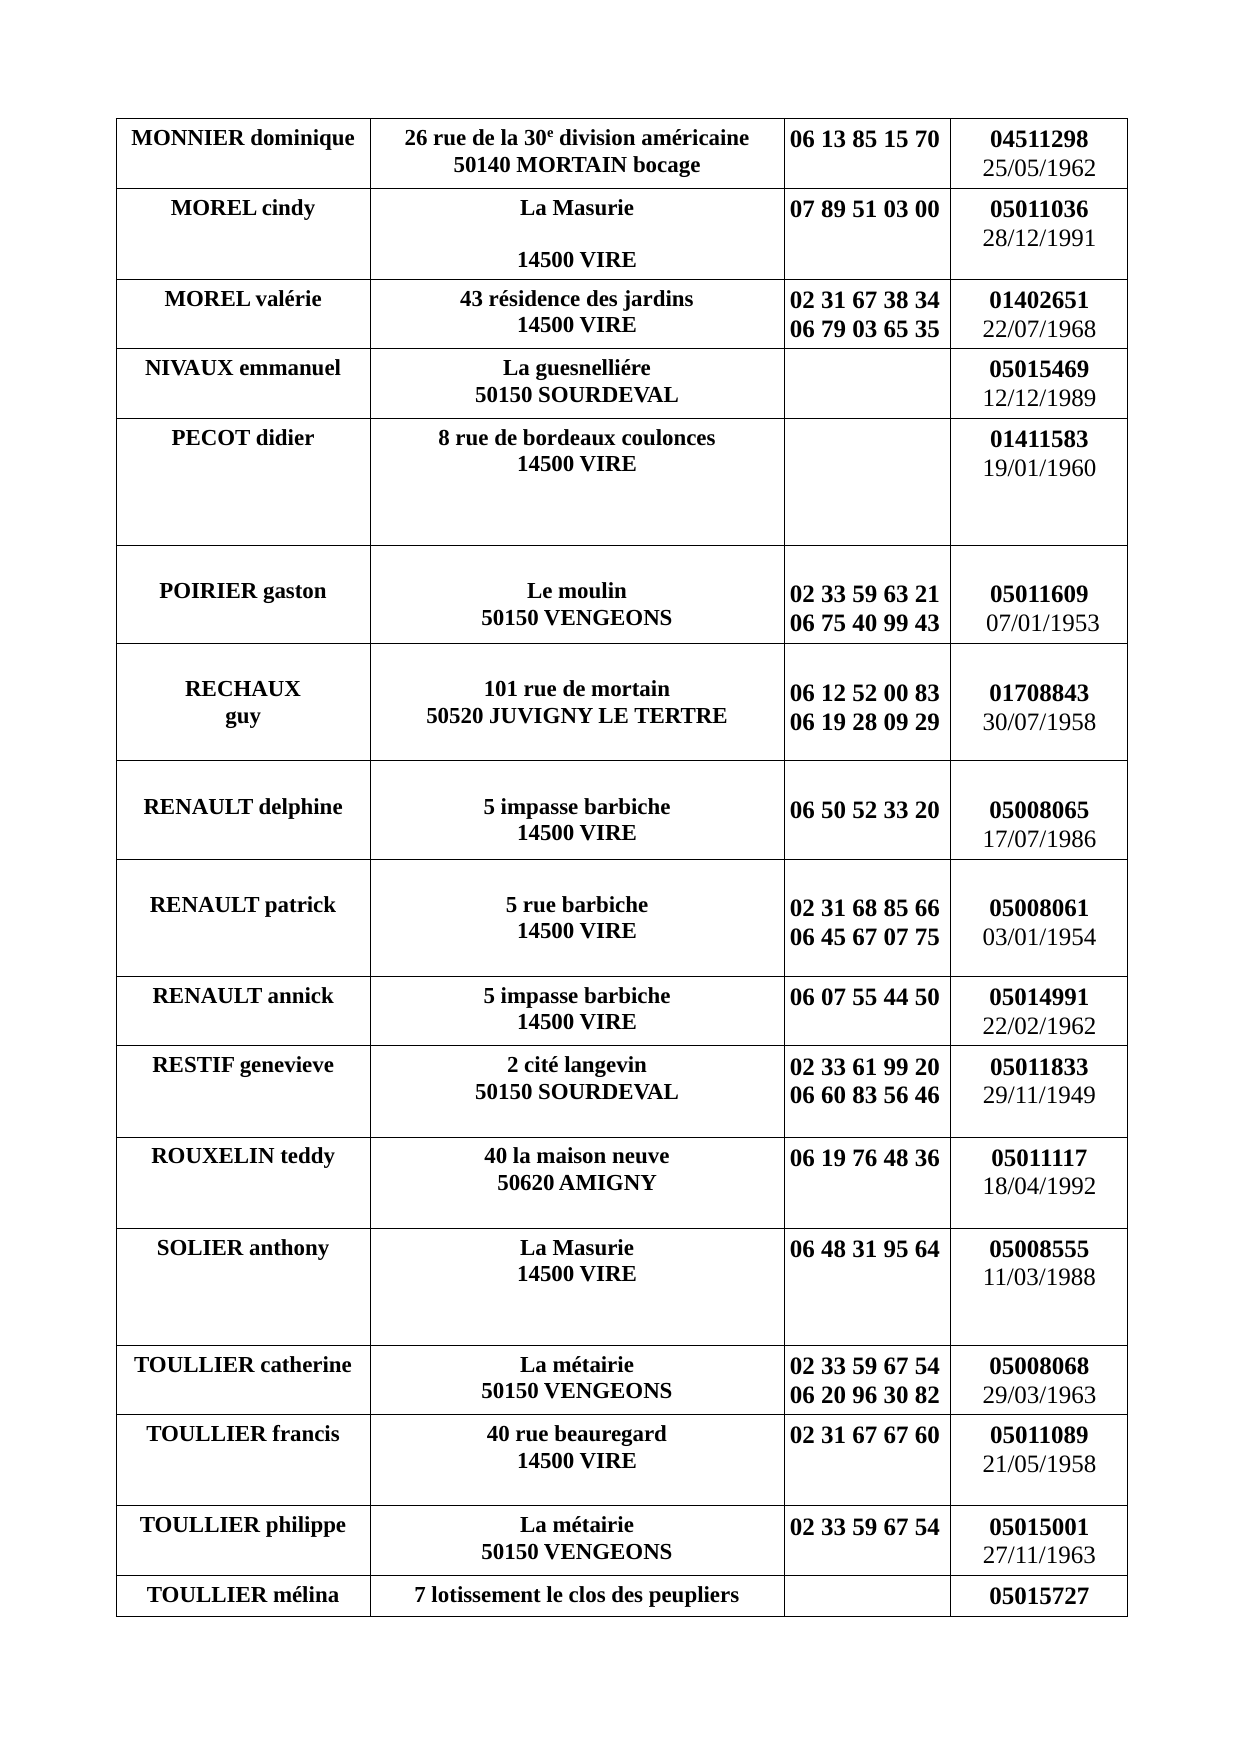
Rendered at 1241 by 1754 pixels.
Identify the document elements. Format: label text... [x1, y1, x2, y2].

table_cell MOREL valérie [117, 280, 370, 348]
table_cell RECHAUX guy [117, 644, 370, 760]
table_cell 06 50 52 33 20 [785, 761, 950, 858]
table_cell [785, 1576, 950, 1616]
table_cell 8 rue de bordeaux coulonces 14500 VIRE [371, 419, 784, 544]
table_cell PECOT didier [117, 419, 370, 544]
table_cell SOLIER anthony [117, 1229, 370, 1345]
table_cell 05011117 18/04/1992 [951, 1138, 1127, 1227]
table_cell 04511298 25/05/1962 [951, 119, 1127, 188]
table_cell MONNIER dominique [117, 119, 370, 188]
table_cell 06 48 31 95 64 [785, 1229, 950, 1345]
table_cell 05011089 21/05/1958 [951, 1415, 1127, 1505]
table_cell TOULLIER mélina [117, 1576, 370, 1616]
table_cell RENAULT annick [117, 977, 370, 1045]
table_cell 05011833 29/11/1949 [951, 1046, 1127, 1136]
table_cell 01402651 22/07/1968 [951, 280, 1127, 348]
table_cell 01708843 30/07/1958 [951, 644, 1127, 760]
table_cell POIRIER gaston [117, 546, 370, 643]
table_cell 02 31 67 67 60 [785, 1415, 950, 1505]
table_cell 05011036 28/12/1991 [951, 189, 1127, 279]
table_cell 06 13 85 15 70 [785, 119, 950, 188]
table_cell 7 lotissement le clos des peupliers [371, 1576, 784, 1616]
table_cell 05015001 27/11/1963 [951, 1506, 1127, 1575]
table_cell 40 rue beauregard 14500 VIRE [371, 1415, 784, 1505]
table_cell 40 la maison neuve 50620 AMIGNY [371, 1138, 784, 1227]
table_cell 2 cité langevin 50150 SOURDEVAL [371, 1046, 784, 1136]
table_cell La métairie 50150 VENGEONS [371, 1346, 784, 1414]
table_cell Le moulin 50150 VENGEONS [371, 546, 784, 643]
table_cell 05014991 22/02/1962 [951, 977, 1127, 1045]
table_cell La Masurie 14500 VIRE [371, 189, 784, 279]
table_cell 02 33 59 63 21 06 75 40 99 43 [785, 546, 950, 643]
table_cell 26 rue de la 30e division américaine 50140 MORTAIN bocage [371, 119, 784, 188]
table_cell NIVAUX emmanuel [117, 349, 370, 418]
table_cell 06 19 76 48 36 [785, 1138, 950, 1227]
table_cell 43 résidence des jardins 14500 VIRE [371, 280, 784, 348]
table_cell ROUXELIN teddy [117, 1138, 370, 1227]
table_cell 01411583 19/01/1960 [951, 419, 1127, 544]
table_cell 101 rue de mortain 50520 JUVIGNY LE TERTRE [371, 644, 784, 760]
table_cell 05015727 [951, 1576, 1127, 1616]
table_cell 05011609 07/01/1953 [951, 546, 1127, 643]
table_cell 02 33 61 99 20 06 60 83 56 46 [785, 1046, 950, 1136]
table_cell 02 31 68 85 66 06 45 67 07 75 [785, 860, 950, 976]
table_cell 5 impasse barbiche 14500 VIRE [371, 761, 784, 858]
table_cell La métairie 50150 VENGEONS [371, 1506, 784, 1575]
table_cell 05015469 12/12/1989 [951, 349, 1127, 418]
table_cell La Masurie 14500 VIRE [371, 1229, 784, 1345]
table_cell 05008061 03/01/1954 [951, 860, 1127, 976]
table_cell RENAULT patrick [117, 860, 370, 976]
table_cell 06 07 55 44 50 [785, 977, 950, 1045]
table_cell 5 rue barbiche 14500 VIRE [371, 860, 784, 976]
table_cell [785, 349, 950, 418]
table_cell 02 31 67 38 34 06 79 03 65 35 [785, 280, 950, 348]
table_cell TOULLIER catherine [117, 1346, 370, 1414]
table_cell 06 12 52 00 83 06 19 28 09 29 [785, 644, 950, 760]
table_cell 05008065 17/07/1986 [951, 761, 1127, 858]
table_cell RENAULT delphine [117, 761, 370, 858]
table_cell RESTIF genevieve [117, 1046, 370, 1136]
table_cell TOULLIER philippe [117, 1506, 370, 1575]
table_cell 02 33 59 67 54 [785, 1506, 950, 1575]
table_cell 05008068 29/03/1963 [951, 1346, 1127, 1414]
table_cell TOULLIER francis [117, 1415, 370, 1505]
table_cell MOREL cindy [117, 189, 370, 279]
table_cell 5 impasse barbiche 14500 VIRE [371, 977, 784, 1045]
table_cell 02 33 59 67 54 06 20 96 30 82 [785, 1346, 950, 1414]
table_cell [785, 419, 950, 544]
table_cell La guesnelliére 50150 SOURDEVAL [371, 349, 784, 418]
table_cell 05008555 11/03/1988 [951, 1229, 1127, 1345]
table_cell 07 89 51 03 00 [785, 189, 950, 279]
